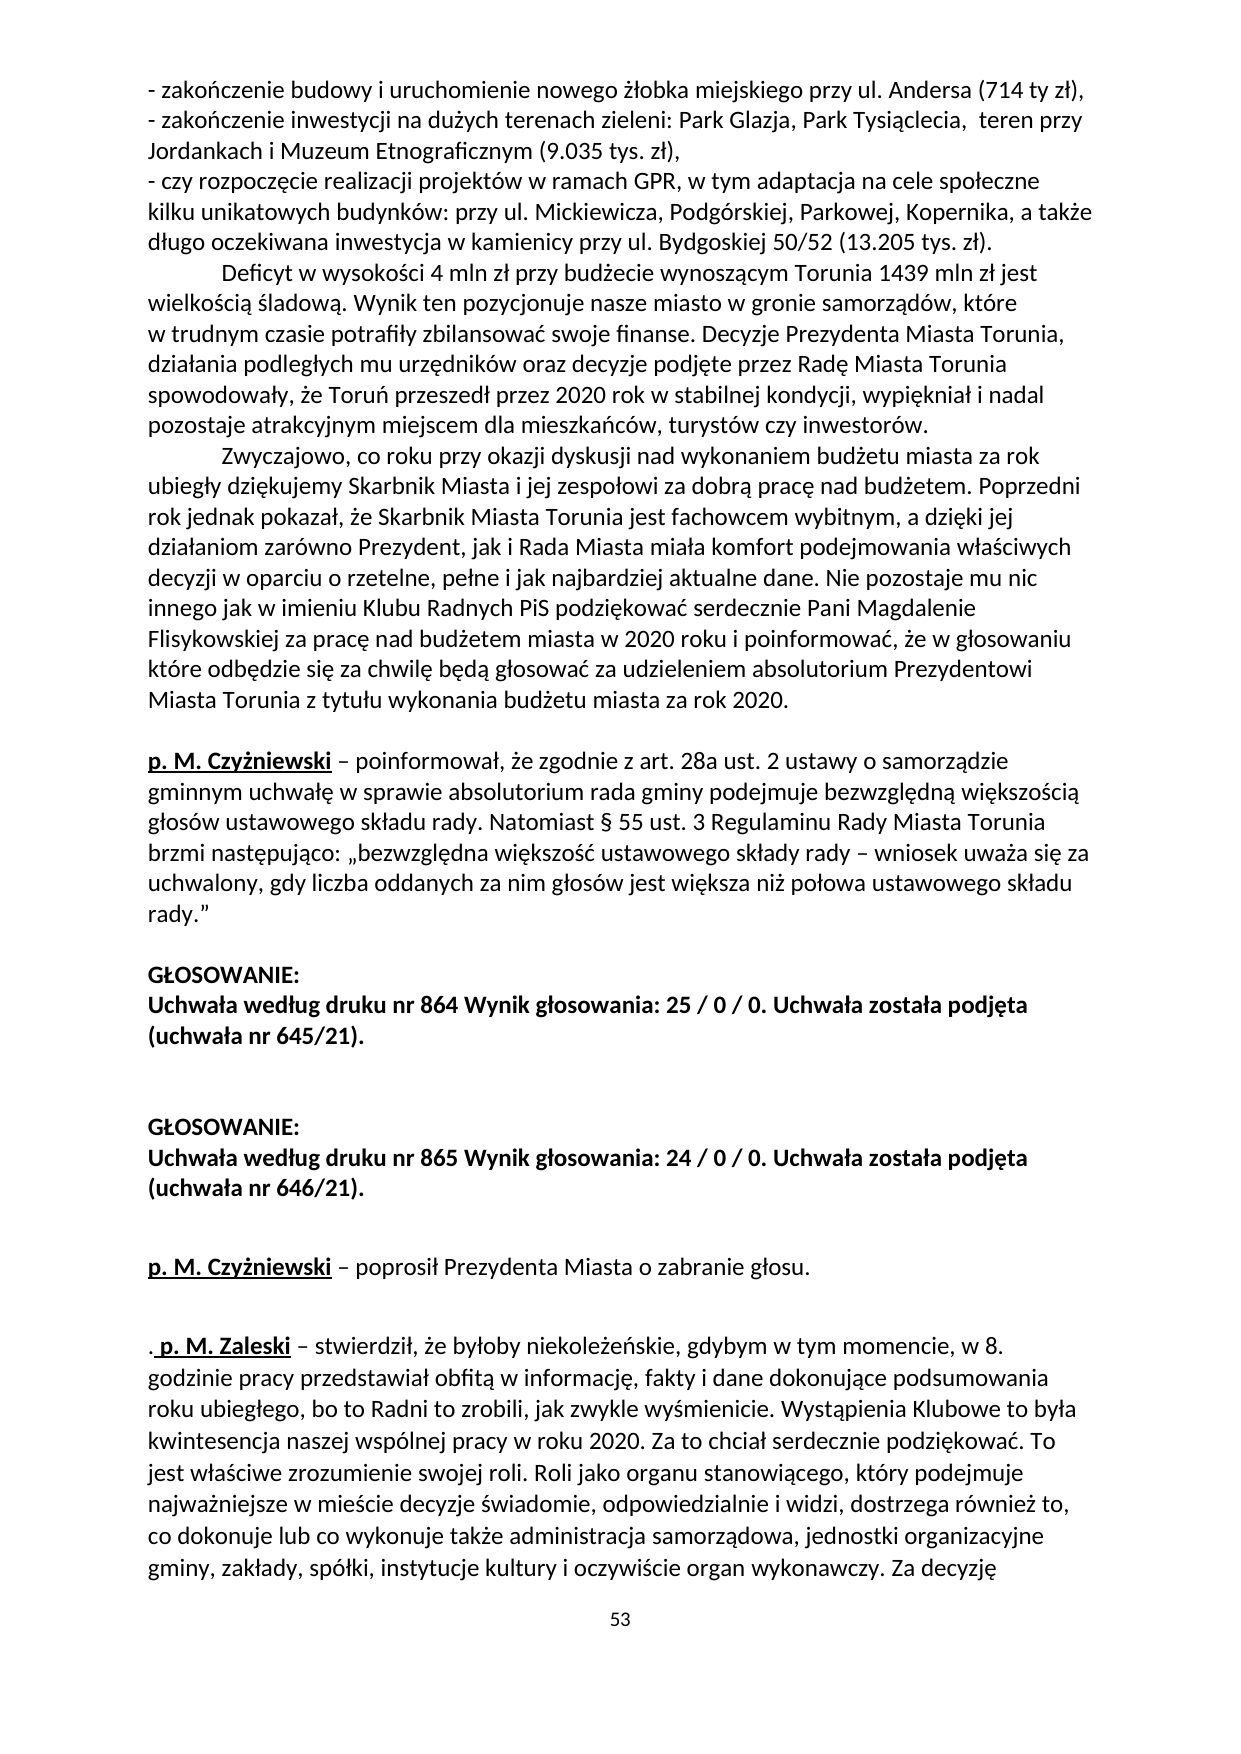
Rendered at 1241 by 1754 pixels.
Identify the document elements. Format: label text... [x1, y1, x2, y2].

text GŁOSOWANIE: [148, 1111, 1093, 1142]
text - zakończenie inwestycji na dużych terenach zieleni: Park Glazja, Park Tysiąclecia, teren przy Jordankach i Muzeum Etnograficznym (9.035 tys. zł), [148, 104, 1093, 165]
text Deficyt w wysokości 4 mln zł przy budżecie wynoszącym Torunia 1439 mln zł jest wielkością śladową. Wynik ten pozycjonuje nasze miasto w gronie samorządów, które w trudnym czasie potrafiły zbilansować swoje finanse. Decyzje Prezydenta Miasta Torunia, działania podległych mu urzędników oraz decyzje podjęte przez Radę Miasta Torunia spowodowały, że Toruń przeszedł przez 2020 rok w stabilnej kondycji, wypiękniał i nadal pozostaje atrakcyjnym miejscem dla mieszkańców, turystów czy inwestorów. [148, 257, 1093, 440]
text . p. M. Zaleski – stwierdził, że byłoby niekoleżeńskie, gdybym w tym momencie, w 8. godzinie pracy przedstawiał obfitą w informację, fakty i dane dokonujące podsumowania roku ubiegłego, bo to Radni to zrobili, jak zwykle wyśmienicie. Wystąpienia Klubowe to była kwintesencja naszej wspólnej pracy w roku 2020. Za to chciał serdecznie podziękować. To jest właściwe zrozumienie swojej roli. Roli jako organu stanowiącego, który podejmuje najważniejsze w mieście decyzje świadomie, odpowiedzialnie i widzi, dostrzega również to, co dokonuje lub co wykonuje także administracja samorządowa, jednostki organizacyjne gminy, zakłady, spółki, instytucje kultury i oczywiście organ wykonawczy. Za decyzję [148, 1330, 1093, 1582]
text Uchwała według druku nr 865 Wynik głosowania: 24 / 0 / 0. Uchwała została podjęta (uchwała nr 646/21). [148, 1142, 1093, 1203]
text p. M. Czyżniewski – poprosił Prezydenta Miasta o zabranie głosu. [148, 1251, 1093, 1282]
text Uchwała według druku nr 864 Wynik głosowania: 25 / 0 / 0. Uchwała została podjęta (uchwała nr 645/21). [148, 989, 1093, 1050]
text p. M. Czyżniewski – poinformował, że zgodnie z art. 28a ust. 2 ustawy o samorządzie gminnym uchwałę w sprawie absolutorium rada gminy podejmuje bezwzględną większością głosów ustawowego składu rady. Natomiast § 55 ust. 3 Regulaminu Rady Miasta Torunia brzmi następująco: „bezwzględna większość ustawowego składy rady – wniosek uważa się za uchwalony, gdy liczba oddanych za nim głosów jest większa niż połowa ustawowego składu rady.” [148, 745, 1093, 928]
text GŁOSOWANIE: [148, 959, 1093, 989]
text - czy rozpoczęcie realizacji projektów w ramach GPR, w tym adaptacja na cele społeczne kilku unikatowych budynków: przy ul. Mickiewicza, Podgórskiej, Parkowej, Kopernika, a także długo oczekiwana inwestycja w kamienicy przy ul. Bydgoskiej 50/52 (13.205 tys. zł). [148, 165, 1093, 257]
text - zakończenie budowy i uruchomienie nowego żłobka miejskiego przy ul. Andersa (714 ty zł), [148, 74, 1093, 104]
text Zwyczajowo, co roku przy okazji dyskusji nad wykonaniem budżetu miasta za rok ubiegły dziękujemy Skarbnik Miasta i jej zespołowi za dobrą pracę nad budżetem. Poprzedni rok jednak pokazał, że Skarbnik Miasta Torunia jest fachowcem wybitnym, a dzięki jej działaniom zarówno Prezydent, jak i Rada Miasta miała komfort podejmowania właściwych decyzji w oparciu o rzetelne, pełne i jak najbardziej aktualne dane. Nie pozostaje mu nic innego jak w imieniu Klubu Radnych PiS podziękować serdecznie Pani Magdalenie Flisykowskiej za pracę nad budżetem miasta w 2020 roku i poinformować, że w głosowaniu które odbędzie się za chwilę będą głosować za udzieleniem absolutorium Prezydentowi Miasta Torunia z tytułu wykonania budżetu miasta za rok 2020. [148, 440, 1093, 715]
